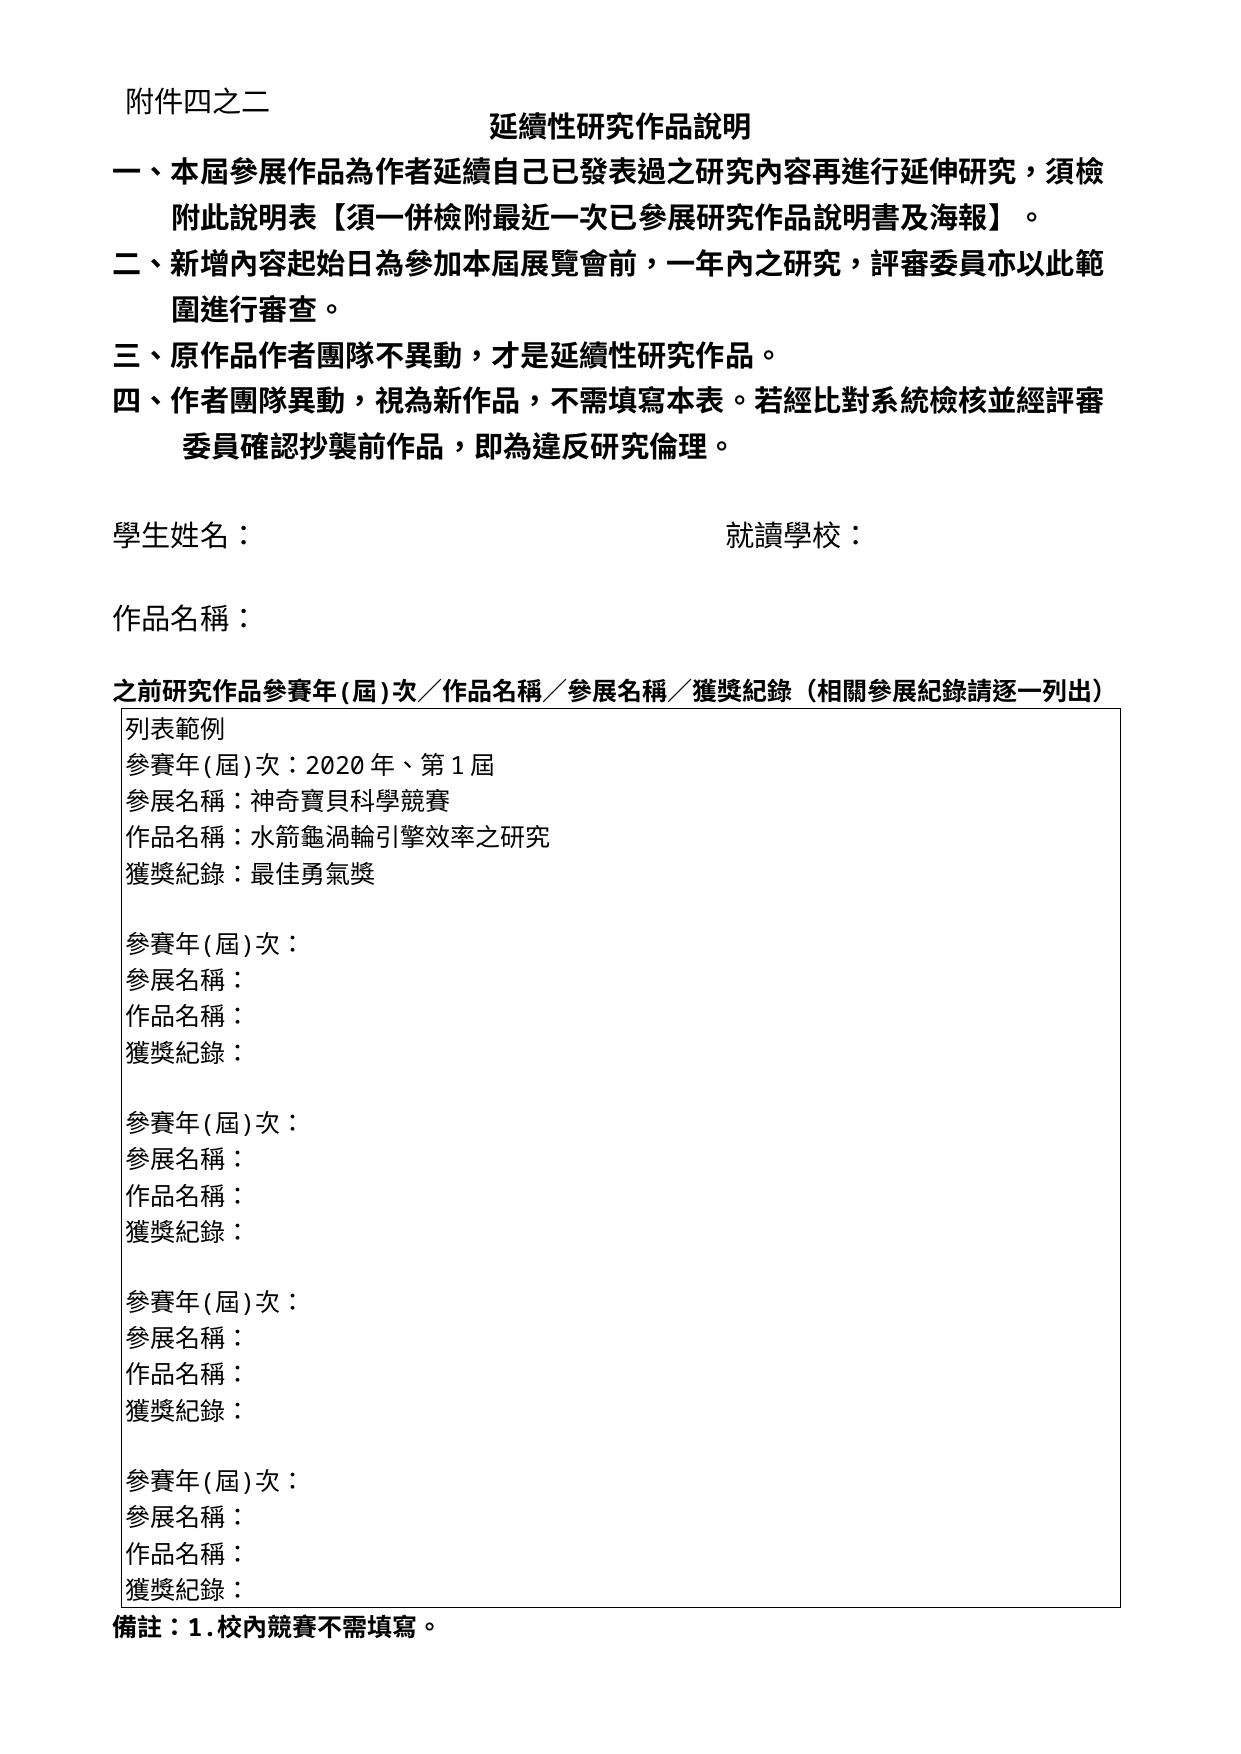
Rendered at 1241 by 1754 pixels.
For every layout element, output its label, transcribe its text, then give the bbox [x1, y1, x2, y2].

text 學生姓名： 就讀學校： [112, 513, 1128, 554]
text 附件四之二 [125, 77, 287, 121]
text 之前研究作品參賽年(屆)次／作品名稱／參展名稱／獲獎紀錄（相關參展紀錄請逐一列出） [112, 672, 1128, 708]
text 一、本屆參展作品為作者延續自己已發表過之研究內容再進行延伸研究，須檢附此說明表【須一併檢附最近一次已參展研究作品說明書及海報】。 [112, 146, 1128, 238]
text 延續性研究作品說明 [110, 69, 1128, 146]
text 二、新增內容起始日為參加本屆展覽會前，一年內之研究，評審委員亦以此範圍進行審查。 [112, 238, 1128, 329]
text 備註：1.校內競賽不需填寫。 [112, 1608, 1128, 1644]
text 作品名稱： [112, 596, 1128, 638]
text 四、作者團隊異動，視為新作品，不需填寫本表。若經比對系統檢核並經評審 [112, 375, 1128, 421]
table_header 列表範例 參賽年(屆)次：2020年、第1屆 參展名稱：神奇寶貝科學競賽 作品名稱：水箭龜渦輪引擎效率之研究 獲獎紀錄：最佳勇氣獎 參賽年(屆)次： 參展名稱： 作品名稱： 獲獎紀錄： 參賽年(屆)次： 參展名稱： 作品名稱： 獲獎紀錄： 參賽年(屆)次： 參展名稱： 作品名稱： 獲獎紀錄： 參賽年(屆)次： 參展名稱： 作品名稱： 獲獎紀錄： [122, 709, 1120, 1607]
text 委員確認抄襲前作品，即為違反研究倫理。 [112, 421, 1128, 467]
text 三、原作品作者團隊不異動，才是延續性研究作品。 [112, 329, 1128, 375]
